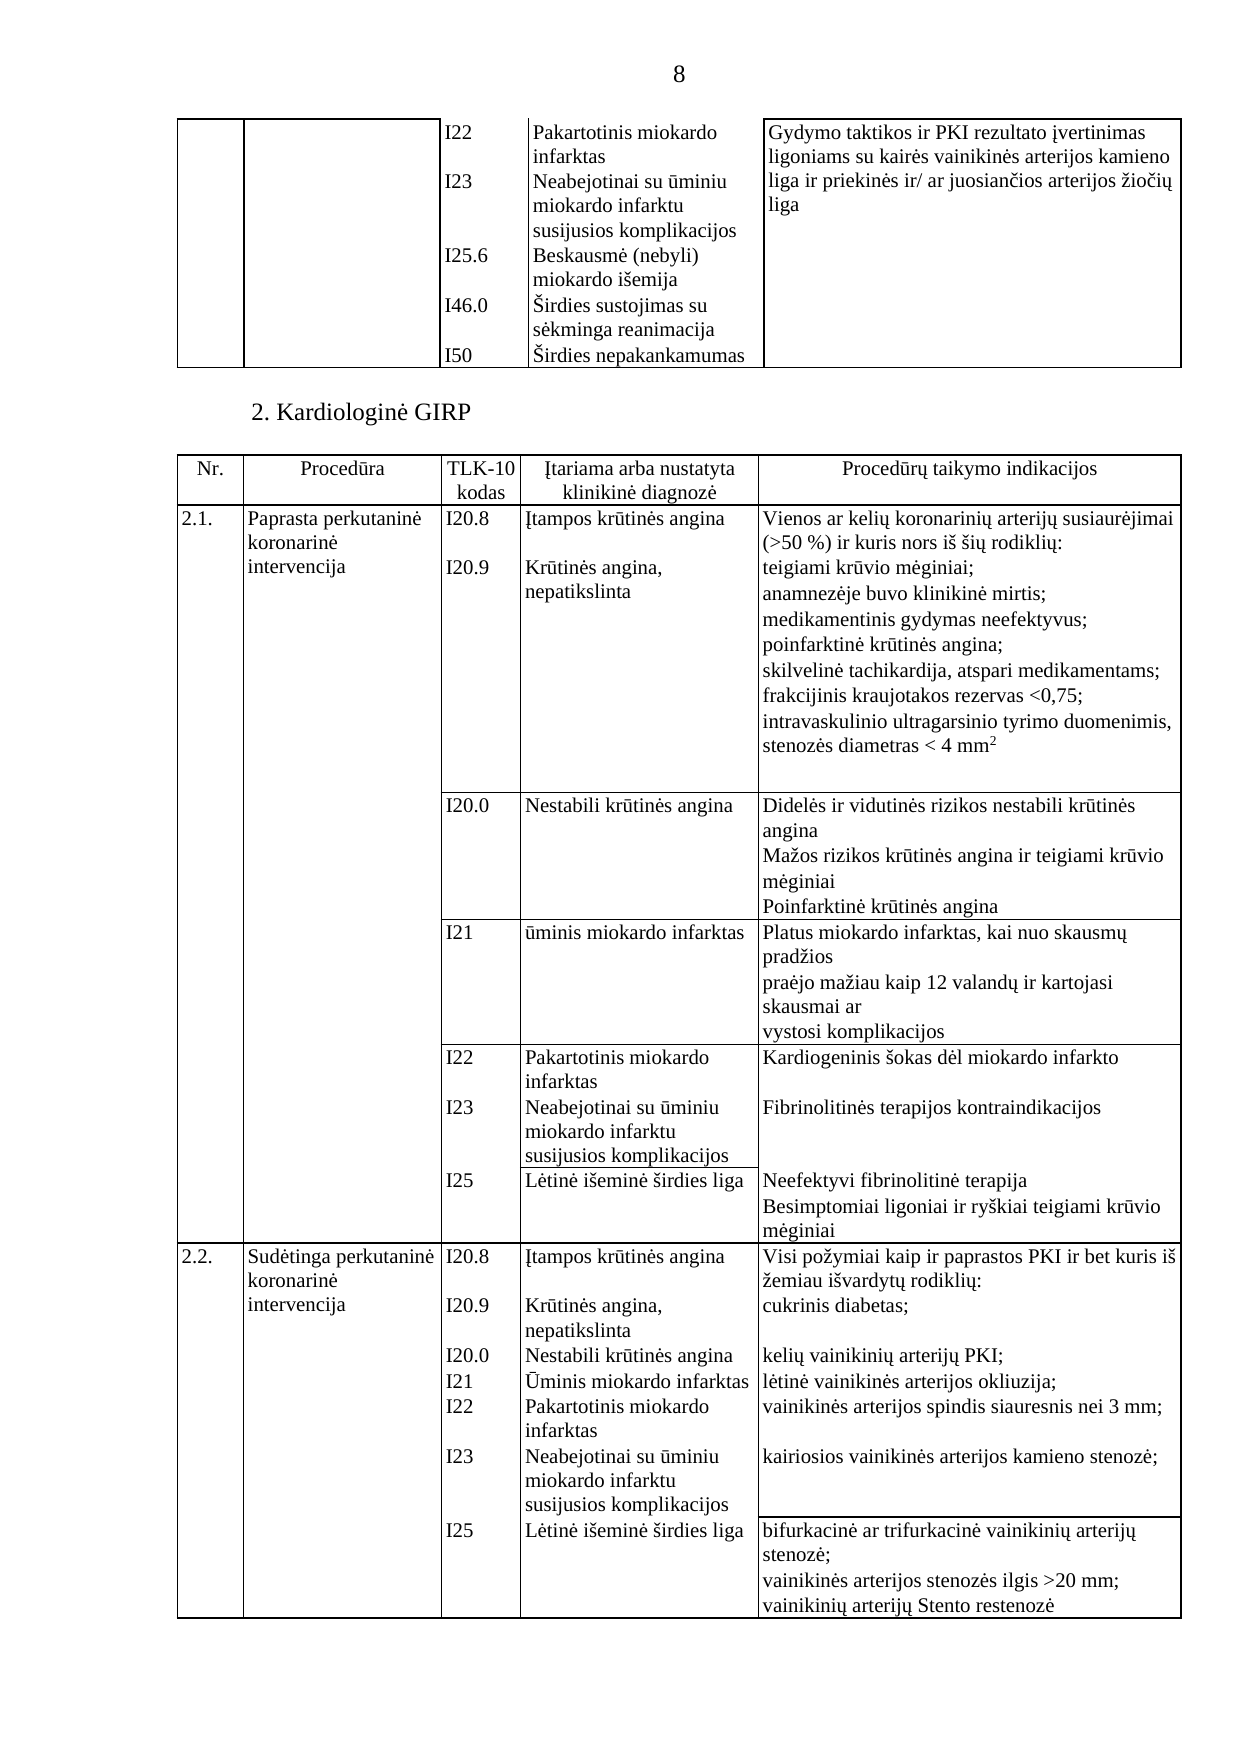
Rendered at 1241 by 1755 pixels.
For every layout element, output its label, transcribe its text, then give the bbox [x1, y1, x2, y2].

table_cell Neabejotinai su ūminiu miokardo infarktu susijusios komplikacijos [521, 1093, 758, 1167]
table_cell Poinfarktinė krūtinės angina [759, 893, 1180, 918]
table_cell Pakartotinis miokardo infarktas [529, 118, 763, 168]
table_cell I21 [442, 1367, 520, 1393]
table_cell Besimptomiai ligoniai ir ryškiai teigiami krūvio mėginiai [759, 1193, 1180, 1242]
table_cell Pakartotinis miokardo infarktas [521, 1393, 758, 1442]
table_cell poinfarktinė krūtinės angina; [759, 631, 1180, 656]
table_cell Beskausmė (nebyli) miokardo išemija [529, 242, 763, 291]
table_cell anamnezėje buvo klinikinė mirtis; [759, 579, 1180, 605]
table_cell I20.9 [442, 554, 520, 792]
table_cell I20.0 [442, 1342, 520, 1367]
table_cell vainikinės arterijos stenozės ilgis >20 mm; [759, 1566, 1180, 1592]
table_header Procedūra [244, 456, 441, 504]
table_cell vainikinių arterijų Stento restenozė [759, 1592, 1180, 1617]
table_cell I23 [442, 1443, 520, 1516]
table_cell praėjo mažiau kaip 12 valandų ir kartojasi skausmai ar [759, 968, 1180, 1018]
table_cell Lėtinė išeminė širdies liga [521, 1168, 758, 1242]
text 2. Kardiologinė GIRP [177, 397, 1181, 426]
table_cell kairiosios vainikinės arterijos kamieno stenozė; [759, 1443, 1180, 1516]
table_cell I20.9 [442, 1292, 520, 1342]
table_cell 2.1. [178, 506, 243, 1242]
table_cell Sudėtinga perkutaninė koronarinė intervencija [244, 1244, 441, 1617]
table_cell ūminis miokardo infarktas [521, 920, 758, 1043]
table_cell Neabejotinai su ūminiu miokardo infarktu susijusios komplikacijos [521, 1443, 758, 1516]
table_cell 2.2. [178, 1244, 243, 1617]
table_cell I20.0 [442, 793, 520, 918]
table_cell Paprasta perkutaninė koronarinė intervencija [244, 506, 441, 1242]
table_cell I21 [442, 920, 520, 1043]
table_cell Širdies sustojimas su sėkminga reanimacija [529, 291, 763, 341]
table_cell I20.8 [442, 1244, 520, 1292]
table_header Nr. [178, 456, 243, 504]
table_cell I25 [442, 1516, 520, 1617]
table_cell Įtampos krūtinės angina [521, 506, 758, 554]
table_cell I25 [442, 1167, 520, 1242]
table_cell I22 [441, 118, 528, 168]
table_cell vainikinės arterijos spindis siauresnis nei 3 mm; [759, 1393, 1180, 1442]
table_cell skilvelinė tachikardija, atspari medikamentams; [759, 656, 1180, 682]
table_cell intravaskulinio ultragarsinio tyrimo duomenimis, stenozės diametras < 4 mm2 [759, 708, 1180, 792]
table_cell [178, 120, 243, 367]
table_cell Mažos rizikos krūtinės angina ir teigiami krūvio [759, 842, 1180, 867]
table_cell I46.0 [441, 291, 528, 341]
table_cell Neabejotinai su ūminiu miokardo infarktu susijusios komplikacijos [529, 168, 763, 242]
table_cell I22 [442, 1393, 520, 1442]
table_cell I25.6 [441, 242, 528, 291]
table_cell Kardiogeninis šokas dėl miokardo infarkto [759, 1045, 1180, 1093]
table_cell Širdies intrakraujagyslinis ultragarsinis tyrimas [245, 120, 439, 367]
table_cell Įtampos krūtinės angina [521, 1244, 758, 1292]
table_cell Gydymo taktikos ir PKI rezultato įvertinimas ligoniams su kairės vainikinės arterijos kamieno liga ir priekinės ir/ ar juosiančios arterijos žiočių liga [765, 120, 1180, 367]
table_cell Ūminis miokardo infarktas [521, 1367, 758, 1393]
table_cell Širdies nepakankamumas [529, 341, 763, 367]
table_cell Krūtinės angina, nepatikslinta [521, 1292, 758, 1342]
table_cell medikamentinis gydymas neefektyvus; [759, 605, 1180, 631]
table_cell I20.8 [442, 506, 520, 554]
table_cell kelių vainikinių arterijų PKI; [759, 1342, 1180, 1367]
table_cell Nestabili krūtinės angina [521, 793, 758, 918]
table_cell Lėtinė išeminė širdies liga [521, 1516, 758, 1617]
table_cell I23 [441, 168, 528, 242]
table_cell mėginiai [759, 867, 1180, 893]
table_cell I22 [442, 1045, 520, 1093]
table_cell Fibrinolitinės terapijos kontraindikacijos [759, 1093, 1180, 1167]
table_header Procedūrų taikymo indikacijos [759, 456, 1180, 504]
table_cell I23 [442, 1093, 520, 1167]
table_cell frakcijinis kraujotakos rezervas <0,75; [759, 682, 1180, 707]
table_cell I50 [441, 341, 528, 367]
table_cell Krūtinės angina, nepatikslinta [521, 554, 758, 792]
table_cell Neefektyvi fibrinolitinė terapija [759, 1167, 1180, 1192]
table_cell vystosi komplikacijos [759, 1018, 1180, 1043]
table_cell lėtinė vainikinės arterijos okliuzija; [759, 1367, 1180, 1393]
table_cell teigiami krūvio mėginiai; [759, 554, 1180, 579]
table_cell Nestabili krūtinės angina [521, 1342, 758, 1367]
table_cell cukrinis diabetas; [759, 1292, 1180, 1342]
